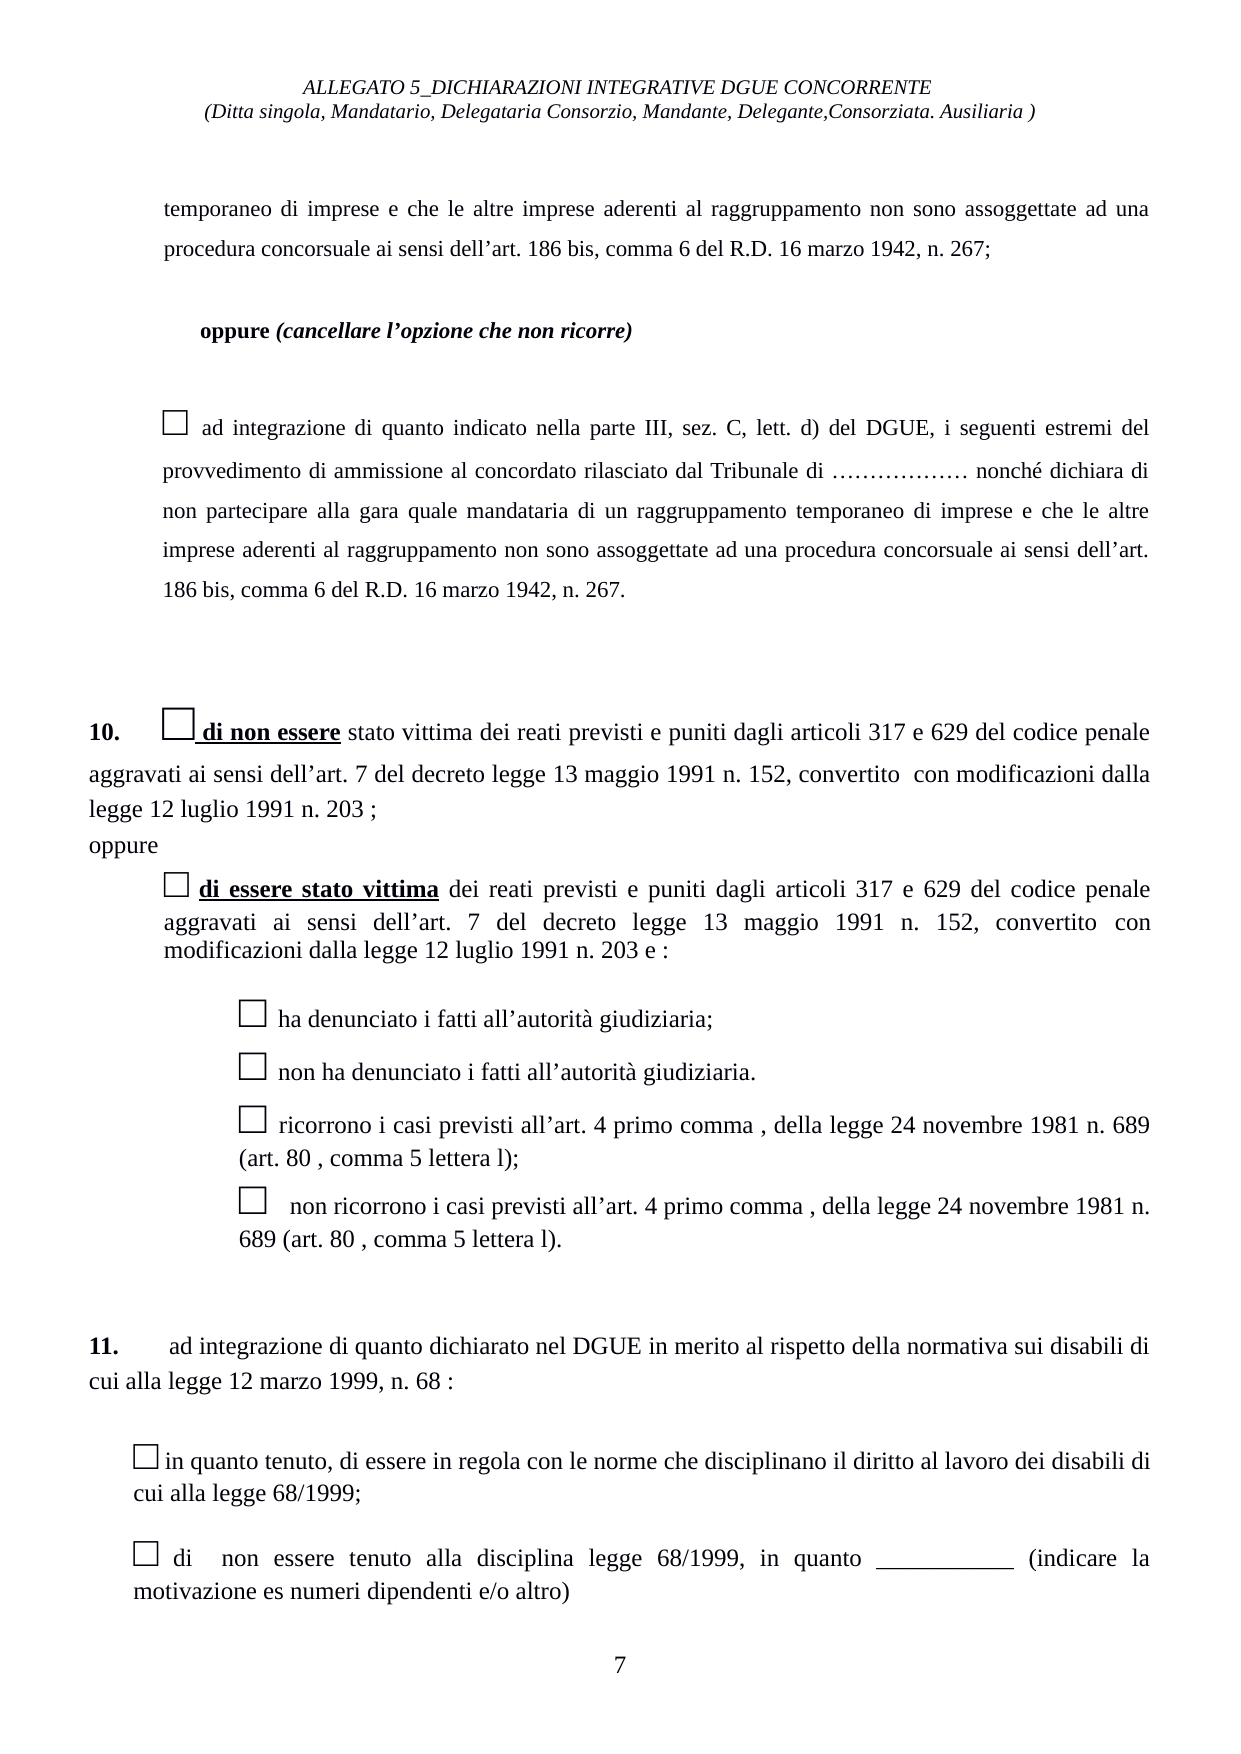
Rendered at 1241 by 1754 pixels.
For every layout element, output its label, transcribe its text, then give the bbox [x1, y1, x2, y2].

list □ non ricorrono i casi previsti all’art. 4 primo comma , della legge 24 novembre 1981 n. 689 (art. 80 , comma 5 lettera l). [239, 1172, 1151, 1253]
list temporaneo di imprese e che le altre imprese aderenti al raggruppamento non sono assoggettate ad una procedura concorsuale ai sensi dell’art. 186 bis, comma 6 del R.D. 16 marzo 1942, n. 267; [126, 195, 1151, 261]
list □ non ha denunciato i fatti all’autorità giudiziaria. [239, 1038, 1151, 1090]
list □ di non essere stato vittima dei reati previsti e puniti dagli articoli 317 e 629 del codice penale aggravati ai sensi dell’art. 7 del decreto legge 13 maggio 1991 n. 152, convertito con modificazioni dalla legge 12 luglio 1991 n. 203 ; [89, 690, 1151, 823]
list □ di essere stato vittima dei reati previsti e puniti dagli articoli 317 e 629 del codice penale aggravati ai sensi dell’art. 7 del decreto legge 13 maggio 1991 n. 152, convertito con modificazioni dalla legge 12 luglio 1991 n. 203 e : [164, 859, 1151, 964]
text □ ad integrazione di quanto indicato nella parte III, sez. C, lett. d) del DGUE, i seguenti estremi del provvedimento di ammissione al concordato rilasciato dal Tribunale di ……………… nonché dichiara di non partecipare alla gara quale mandataria di un raggruppamento temporaneo di imprese e che le altre imprese aderenti al raggruppamento non sono assoggettate ad una procedura concorsuale ai sensi dell’art. 186 bis, comma 6 del R.D. 16 marzo 1942, n. 267. [162, 396, 1151, 602]
list □ di non essere tenuto alla disciplina legge 68/1999, in quanto ___________ (indicare la motivazione es numeri dipendenti e/o altro) [133, 1528, 1151, 1604]
text oppure [89, 823, 1151, 859]
text oppure (cancellare l’opzione che non ricorre) [162, 317, 1151, 344]
list ad integrazione di quanto dichiarato nel DGUE in merito al rispetto della normativa sui disabili di cui alla legge 12 marzo 1999, n. 68 : [89, 1324, 1151, 1395]
list □ in quanto tenuto, di essere in regola con le norme che disciplinano il diritto al lavoro dei disabili di cui alla legge 68/1999; [133, 1430, 1151, 1507]
list □ ha denunciato i fatti all’autorità giudiziaria; [239, 985, 1151, 1038]
list □ ricorrono i casi previsti all’art. 4 primo comma , della legge 24 novembre 1981 n. 689 (art. 80 , comma 5 lettera l); [239, 1090, 1151, 1172]
